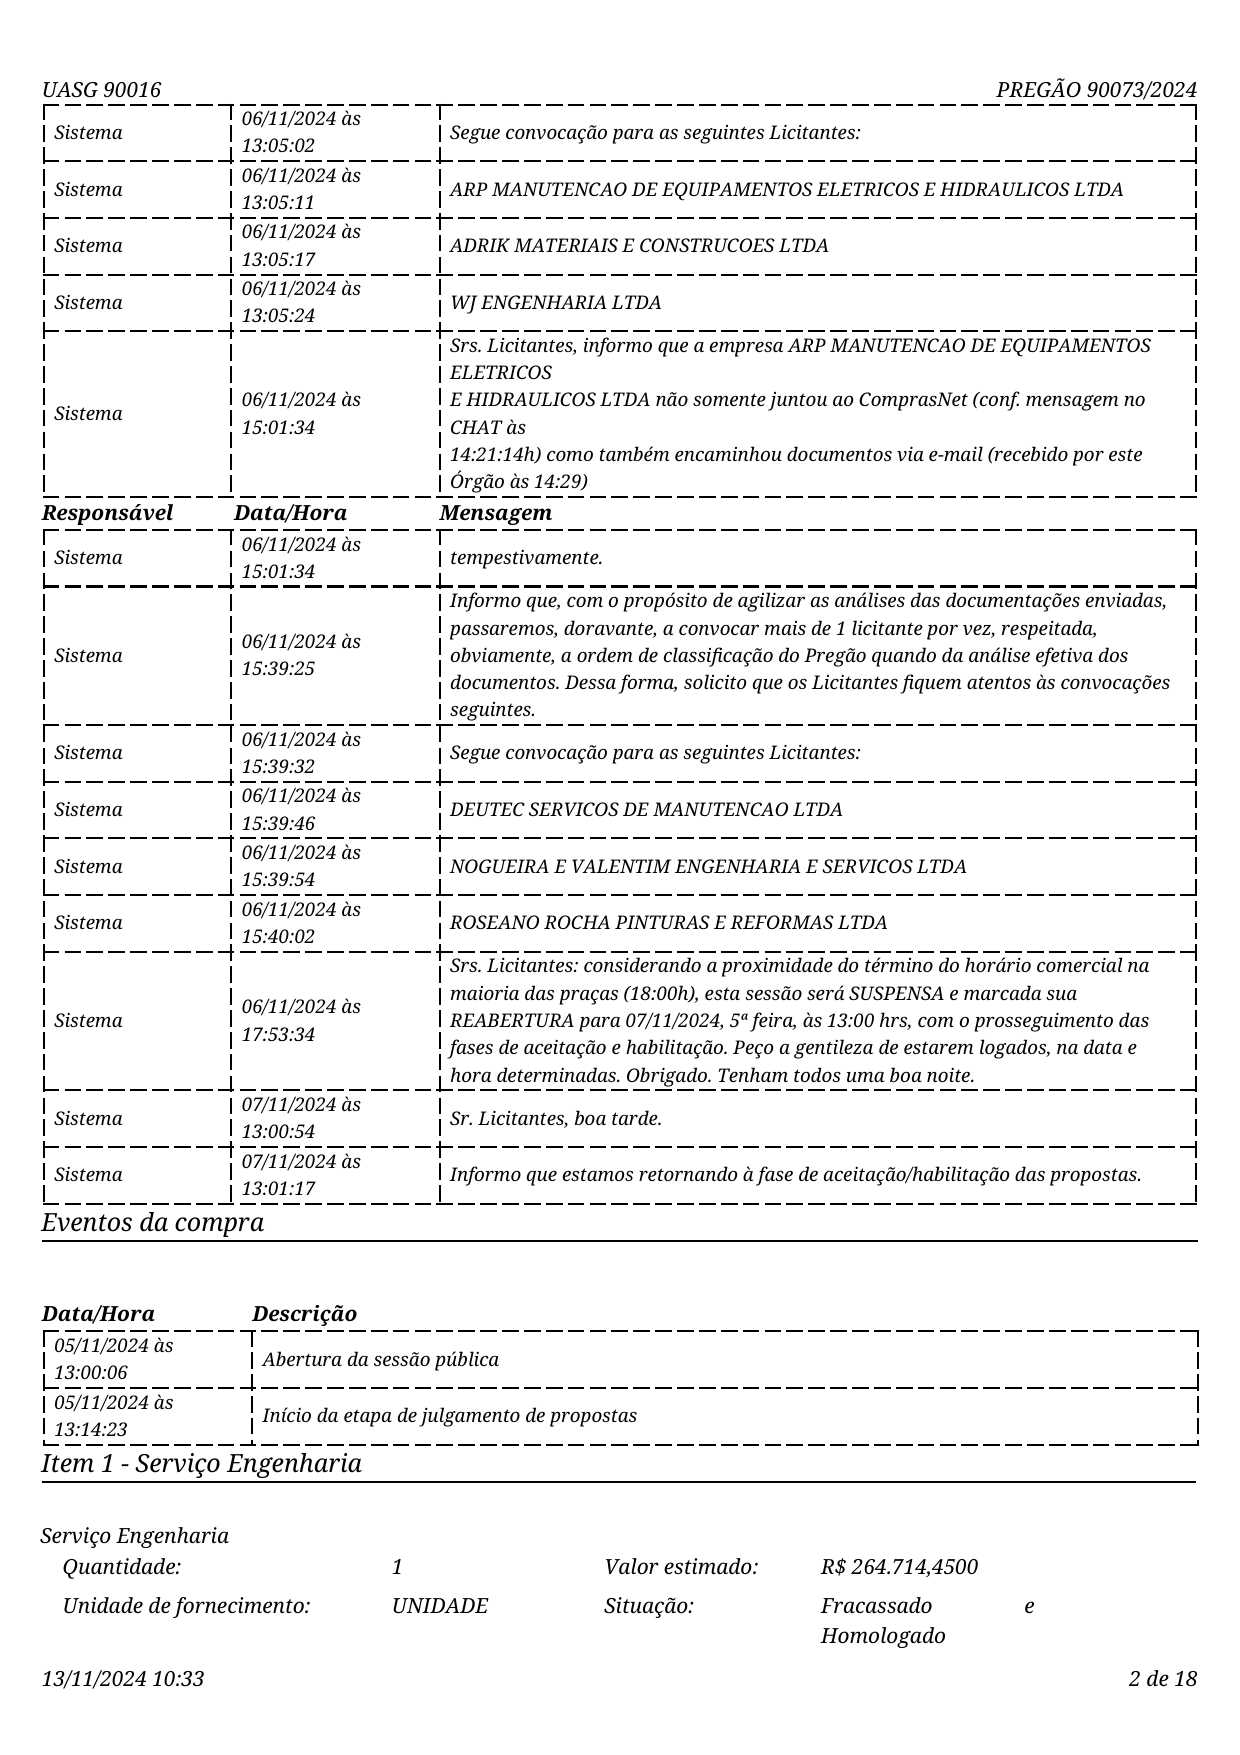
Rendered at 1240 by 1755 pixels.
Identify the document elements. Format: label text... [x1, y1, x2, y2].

table_header R$ 264.714,4500 Fracassado e Homologado [821, 1553, 1037, 1651]
table_cell Srs. Licitantes: considerando a proximidade do término do horário comercial na maioria das praças (18:00h), esta sessão será SUSPENSA e marcada sua REABERTURA para 07/11/2024, 5ª feira, às 13:00 hrs, com o prosseguimento das fases de aceitação e habilitação. Peço a gentileza de estarem logados, na data e hora determinadas. Obrigado. Tenham todos uma boa noite. [440, 951, 1196, 1089]
table_cell DEUTEC SERVICOS DE MANUTENCAO LTDA [440, 781, 1196, 837]
table_header 06/11/2024 às 15:01:34 [231, 529, 439, 585]
table_cell 06/11/2024 às 15:39:54 [231, 837, 439, 894]
table_cell 06/11/2024 às 15:01:34 [231, 330, 439, 496]
table_cell Informo que, com o propósito de agilizar as análises das documentações enviadas, passaremos, doravante, a convocar mais de 1 licitante por vez, respeitada, obviamente, a ordem de classificação do Pregão quando da análise efetiva dos documentos. Dessa forma, solicito que os Licitantes fiquem atentos às convocações seguintes. [440, 585, 1196, 724]
table_cell Sistema [44, 104, 231, 160]
table_cell Sistema [44, 781, 231, 837]
table_header Quantidade: Unidade de fornecimento: [63, 1553, 392, 1651]
table_cell 07/11/2024 às 13:00:54 [231, 1089, 439, 1146]
table_cell 06/11/2024 às 13:05:17 [231, 217, 439, 273]
table_cell 06/11/2024 às 15:39:25 [231, 585, 439, 724]
table_cell 06/11/2024 às 15:40:02 [231, 894, 439, 951]
table_cell Sistema [44, 330, 231, 496]
table_cell ROSEANO ROCHA PINTURAS E REFORMAS LTDA [440, 894, 1196, 951]
table_header 05/11/2024 às 13:00:06 [44, 1330, 252, 1387]
table_cell 06/11/2024 às 15:39:46 [231, 781, 439, 837]
table_cell 06/11/2024 às 15:39:32 [231, 724, 439, 781]
table_cell Sistema [44, 1089, 231, 1146]
text Serviço Engenharia [40, 1521, 1200, 1550]
table_cell Início da etapa de julgamento de propostas [252, 1387, 1198, 1443]
table_cell Sr. Licitantes, boa tarde. [440, 1089, 1196, 1146]
table_header Valor estimado: Situação: [604, 1553, 821, 1651]
table_cell 07/11/2024 às 13:01:17 [231, 1146, 439, 1202]
table_cell 05/11/2024 às 13:14:23 [44, 1387, 252, 1443]
table_cell Sistema [44, 585, 231, 724]
subtitle Item 1 - Serviço Engenharia [41, 1446, 1200, 1480]
table_header Sistema [44, 529, 231, 585]
table_cell Sistema [44, 724, 231, 781]
table_cell Sistema [44, 894, 231, 951]
table_cell ADRIK MATERIAIS E CONSTRUCOES LTDA [440, 217, 1196, 273]
table_cell Segue convocação para as seguintes Licitantes: [440, 724, 1196, 781]
table_cell Sistema [44, 274, 231, 330]
text Data/Hora Descrição [42, 1299, 1200, 1328]
table_cell Informo que estamos retornando à fase de aceitação/habilitação das propostas. [440, 1146, 1196, 1202]
table_cell ARP MANUTENCAO DE EQUIPAMENTOS ELETRICOS E HIDRAULICOS LTDA [440, 160, 1196, 217]
table_cell WJ ENGENHARIA LTDA [440, 274, 1196, 330]
table_cell Segue convocação para as seguintes Licitantes: [440, 104, 1196, 160]
text Responsável Data/Hora Mensagem [42, 498, 1200, 526]
table_cell 06/11/2024 às 13:05:24 [231, 274, 439, 330]
table_header tempestivamente. [440, 529, 1196, 585]
subtitle Eventos da compra [41, 1204, 1200, 1239]
table_cell Srs. Licitantes, informo que a empresa ARP MANUTENCAO DE EQUIPAMENTOS ELETRICOS E HIDRAULICOS LTDA não somente juntou ao ComprasNet (conf. mensagem no CHAT às 14:21:14h) como também encaminhou documentos via e-mail (recebido por este Órgão às 14:29) [440, 330, 1196, 496]
table_cell 06/11/2024 às 17:53:34 [231, 951, 439, 1089]
table_cell Sistema [44, 951, 231, 1089]
table_cell NOGUEIRA E VALENTIM ENGENHARIA E SERVICOS LTDA [440, 837, 1196, 894]
table_cell Sistema [44, 217, 231, 273]
table_cell Sistema [44, 1146, 231, 1202]
table_cell 06/11/2024 às 13:05:02 [231, 104, 439, 160]
table_cell Sistema [44, 160, 231, 217]
table_header Abertura da sessão pública [252, 1330, 1198, 1387]
table_cell Sistema [44, 837, 231, 894]
table_header 1 UNIDADE [392, 1553, 604, 1651]
table_cell 06/11/2024 às 13:05:11 [231, 160, 439, 217]
